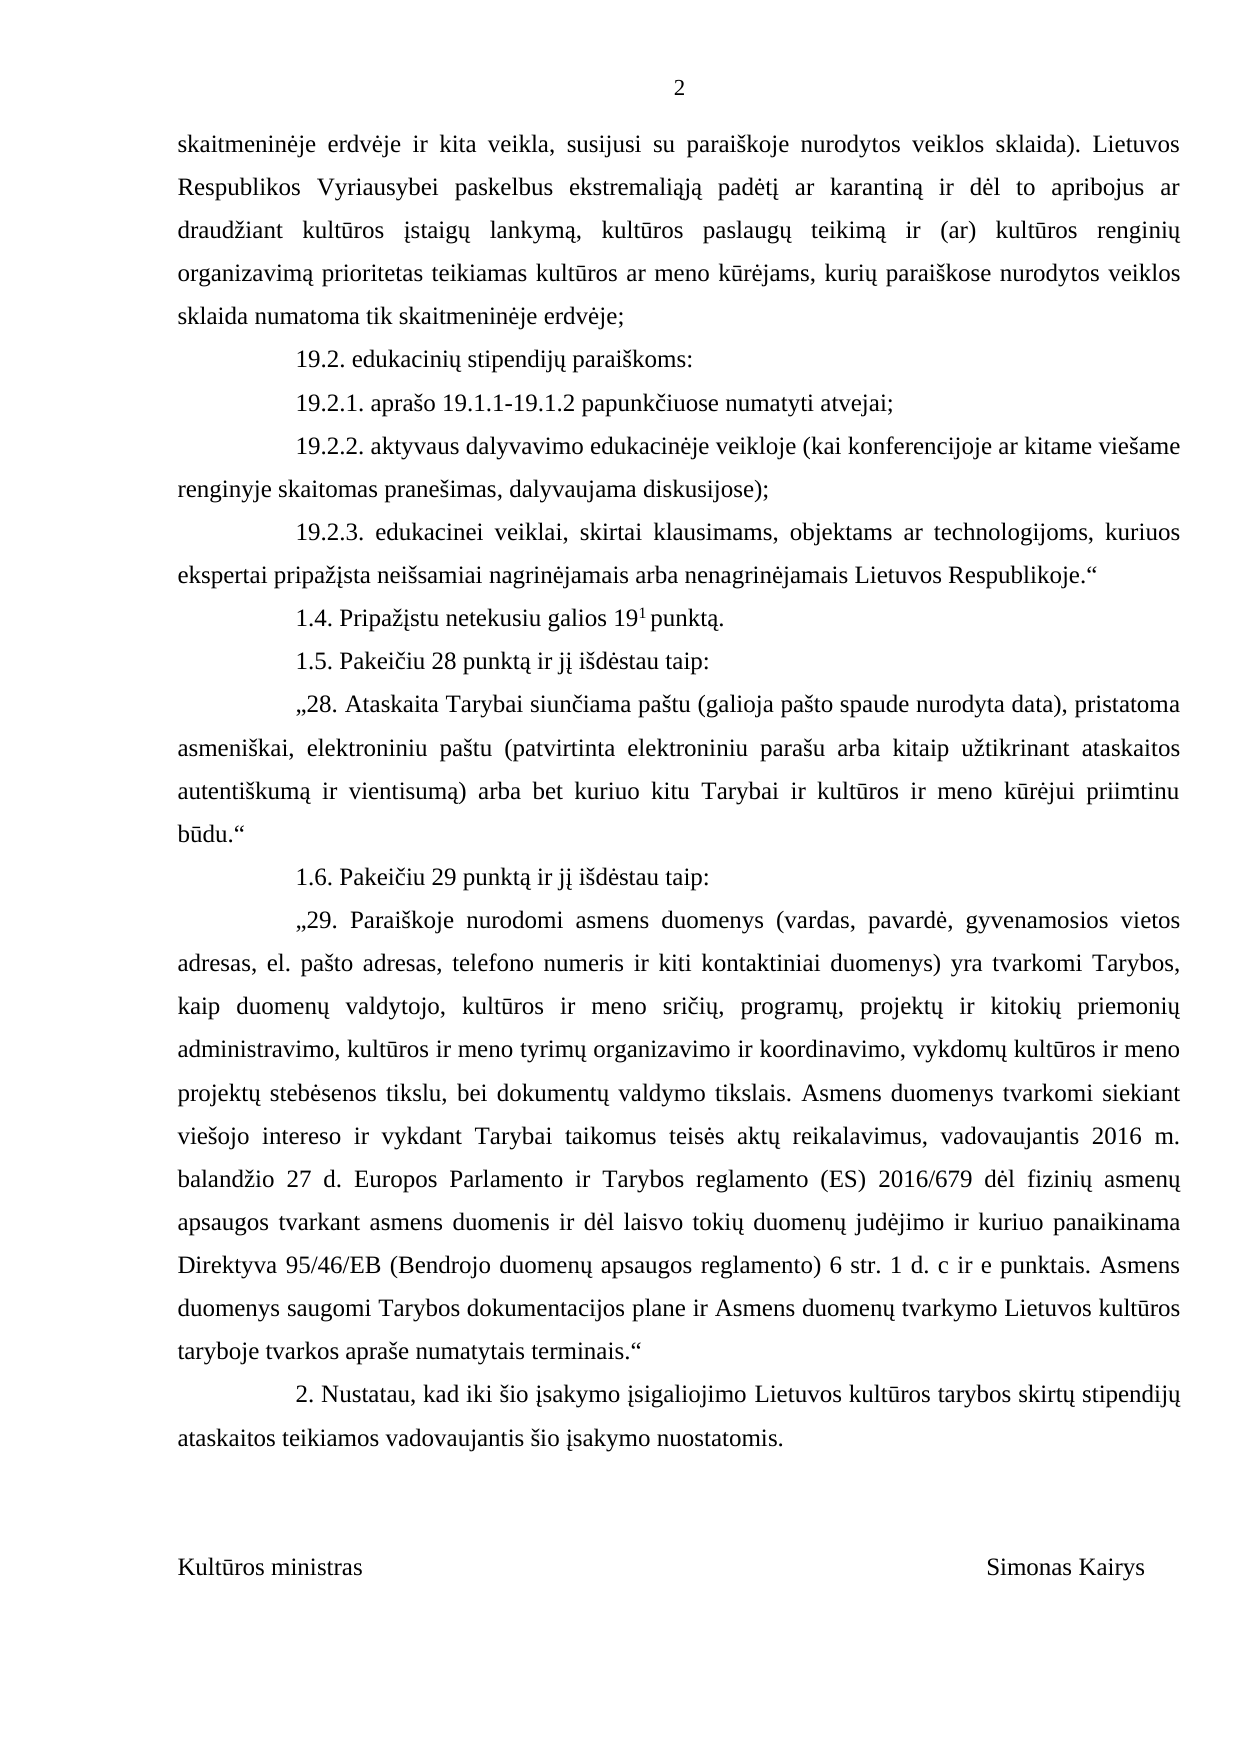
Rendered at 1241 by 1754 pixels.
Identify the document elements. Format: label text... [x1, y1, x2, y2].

text Kultūros ministras Simonas Kairys [177, 1552, 1181, 1581]
text „29. Paraiškoje nurodomi asmens duomenys (vardas, pavardė, gyvenamosios vietos adresas, el. pašto adresas, telefono numeris ir kiti kontaktiniai duomenys) yra tvarkomi Tarybos, kaip duomenų valdytojo, kultūros ir meno sričių, programų, projektų ir kitokių priemonių administravimo, kultūros ir meno tyrimų organizavimo ir koordinavimo, vykdomų kultūros ir meno projektų stebėsenos tikslu, bei dokumentų valdymo tikslais. Asmens duomenys tvarkomi siekiant viešojo intereso ir vykdant Tarybai taikomus teisės aktų reikalavimus, vadovaujantis 2016 m. balandžio 27 d. Europos Parlamento ir Tarybos reglamento (ES) 2016/679 dėl fizinių asmenų apsaugos tvarkant asmens duomenis ir dėl laisvo tokių duomenų judėjimo ir kuriuo panaikinama Direktyva 95/46/EB (Bendrojo duomenų apsaugos reglamento) 6 str. 1 d. c ir e punktais. Asmens duomenys saugomi Tarybos dokumentacijos plane ir Asmens duomenų tvarkymo Lietuvos kultūros taryboje tvarkos apraše numatytais terminais.“ [177, 905, 1181, 1365]
text 19.2.3. edukacinei veiklai, skirtai klausimams, objektams ar technologijoms, kuriuos ekspertai pripažįsta neišsamiai nagrinėjamais arba nenagrinėjamais Lietuvos Respublikoje.“ [177, 517, 1181, 589]
text 19.2.2. aktyvaus dalyvavimo edukacinėje veikloje (kai konferencijoje ar kitame viešame renginyje skaitomas pranešimas, dalyvaujama diskusijose); [177, 431, 1181, 503]
text „28. Ataskaita Tarybai siunčiama paštu (galioja pašto spaude nurodyta data), pristatoma asmeniškai, elektroniniu paštu (patvirtinta elektroniniu parašu arba kitaip užtikrinant ataskaitos autentiškumą ir vientisumą) arba bet kuriuo kitu Tarybai ir kultūros ir meno kūrėjui priimtinu būdu.“ [177, 689, 1181, 848]
text skaitmeninėje erdvėje ir kita veikla, susijusi su paraiškoje nurodytos veiklos sklaida). Lietuvos Respublikos Vyriausybei paskelbus ekstremaliąją padėtį ar karantiną ir dėl to apribojus ar draudžiant kultūros įstaigų lankymą, kultūros paslaugų teikimą ir (ar) kultūros renginių organizavimą prioritetas teikiamas kultūros ar meno kūrėjams, kurių paraiškose nurodytos veiklos sklaida numatoma tik skaitmeninėje erdvėje; [177, 129, 1181, 330]
text 1.5. Pakeičiu 28 punktą ir jį išdėstau taip: [177, 646, 1181, 675]
text 19.2. edukacinių stipendijų paraiškoms: [177, 344, 1181, 373]
text 1.4. Pripažįstu netekusiu galios 191 punktą. [177, 603, 1181, 632]
text 1.6. Pakeičiu 29 punktą ir jį išdėstau taip: [177, 862, 1181, 891]
text 2. Nustatau, kad iki šio įsakymo įsigaliojimo Lietuvos kultūros tarybos skirtų stipendijų ataskaitos teikiamos vadovaujantis šio įsakymo nuostatomis. [177, 1379, 1181, 1451]
text 19.2.1. aprašo 19.1.1-19.1.2 papunkčiuose numatyti atvejai; [177, 388, 1181, 416]
